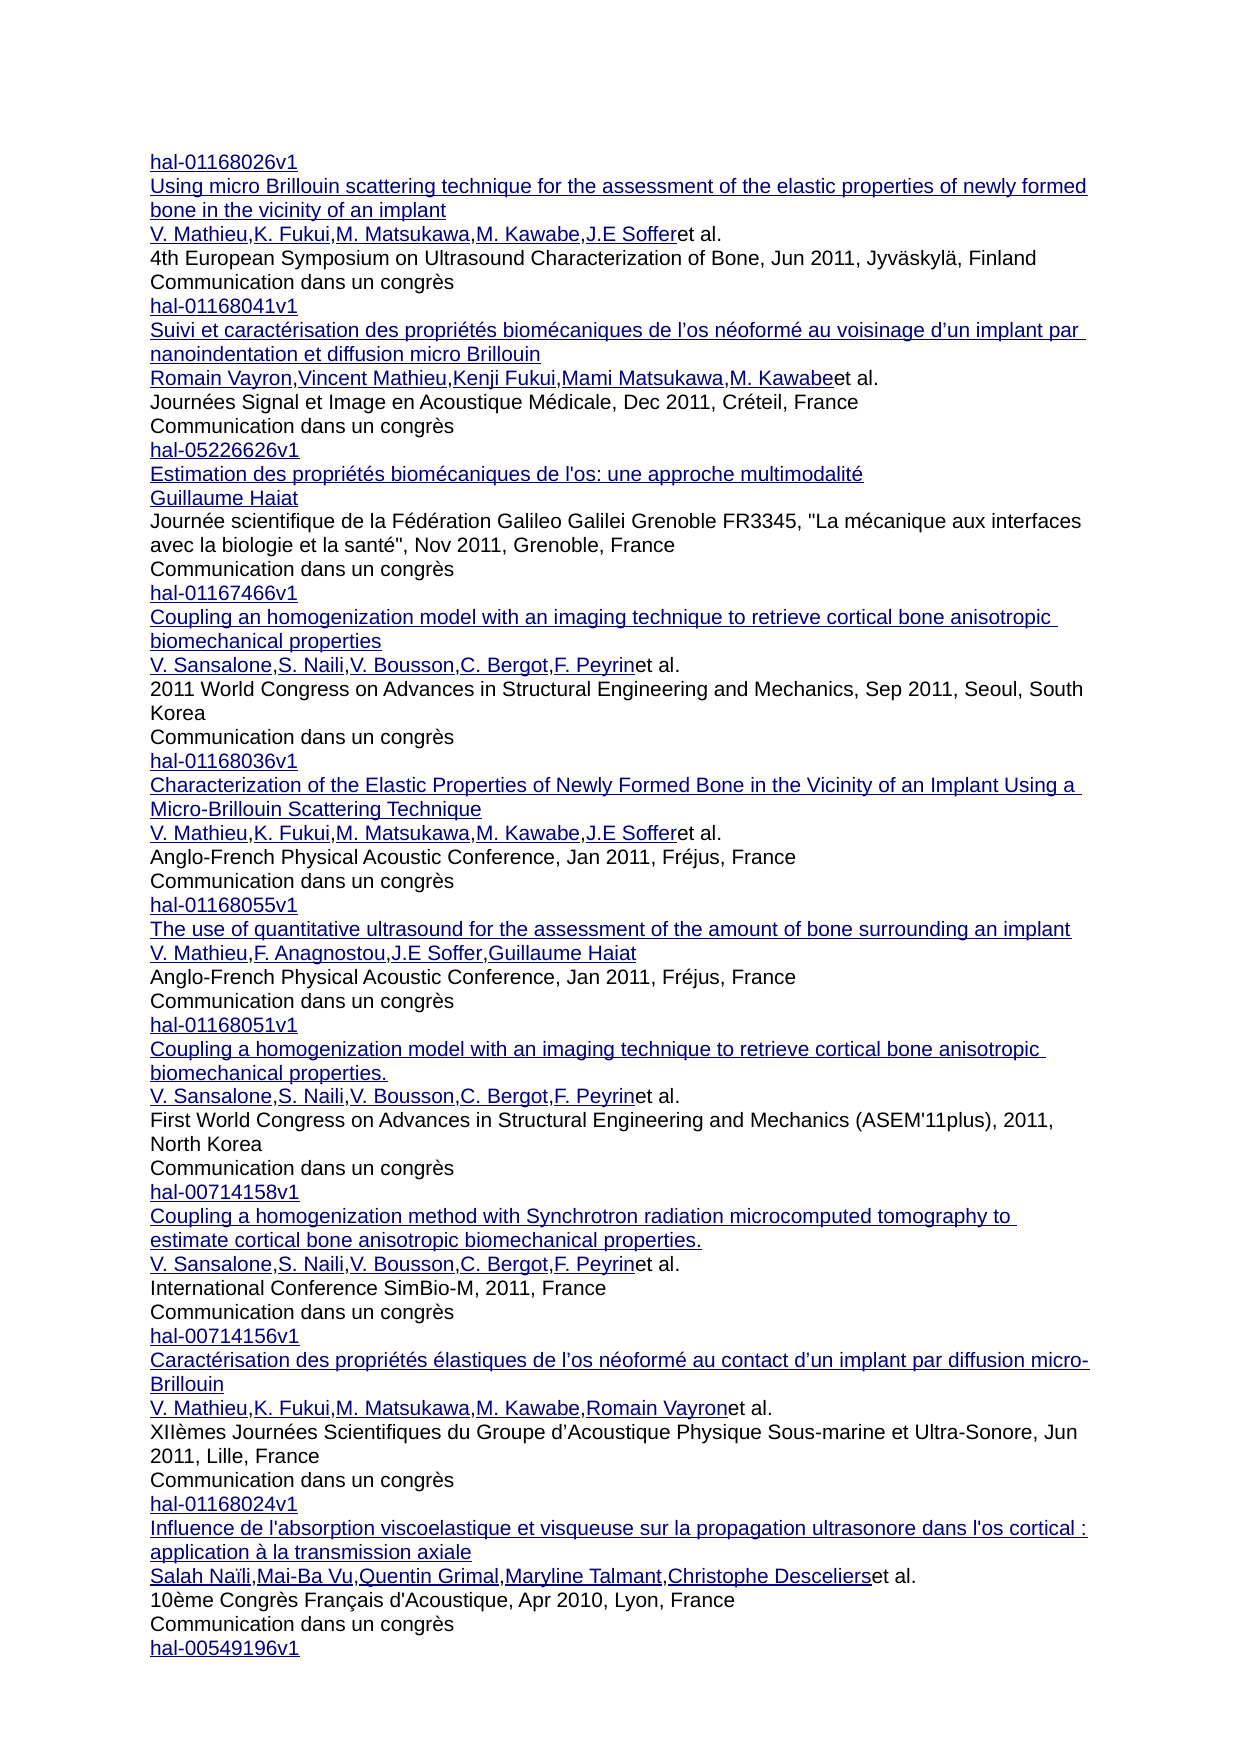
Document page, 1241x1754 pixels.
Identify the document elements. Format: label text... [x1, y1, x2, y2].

table_cell Influence de l'absorption viscoelastique et visqueuse sur la propagation ultrasonore dans l'os cortical : application à la transmission axiale Salah Naïli,Mai-Ba Vu,Quentin Grimal,Maryline Talmant,Christophe Descelierset al. 10ème Congrès Français d'Acoustique, Apr 2010, Lyon, France Communication dans un congrès hal-00549196v1 [150, 1516, 1090, 1659]
table_cell Characterization of the Elastic Properties of Newly Formed Bone in the Vicinity of an Implant Using a Micro-Brillouin Scattering Technique V. Mathieu,K. Fukui,M. Matsukawa,M. Kawabe,J.E Sofferet al. Anglo-French Physical Acoustic Conference, Jan 2011, Fréjus, France Communication dans un congrès hal-01168055v1 [150, 773, 1090, 917]
table_cell The use of quantitative ultrasound for the assessment of the amount of bone surrounding an implant V. Mathieu,F. Anagnostou,J.E Soffer,Guillaume Haiat Anglo-French Physical Acoustic Conference, Jan 2011, Fréjus, France Communication dans un congrès hal-01168051v1 [150, 917, 1090, 1036]
table_cell Coupling a homogenization method with Synchrotron radiation microcomputed tomography to estimate cortical bone anisotropic biomechanical properties. V. Sansalone,S. Naili,V. Bousson,C. Bergot,F. Peyrinet al. International Conference SimBio-M, 2011, France Communication dans un congrès hal-00714156v1 [150, 1204, 1090, 1348]
table_cell Coupling a homogenization model with an imaging technique to retrieve cortical bone anisotropic biomechanical properties. V. Sansalone,S. Naili,V. Bousson,C. Bergot,F. Peyrinet al. First World Congress on Advances in Structural Engineering and Mechanics (ASEM'11plus), 2011, North Korea Communication dans un congrès hal-00714158v1 [150, 1036, 1090, 1204]
table_cell Estimation des propriétés biomécaniques de l'os: une approche multimodalité Guillaume Haiat Journée scientifique de la Fédération Galileo Galilei Grenoble FR3345, "La mécanique aux interfaces avec la biologie et la santé", Nov 2011, Grenoble, France Communication dans un congrès hal-01167466v1 [150, 461, 1090, 605]
table_cell Suivi et caractérisation des propriétés biomécaniques de l’os néoformé au voisinage d’un implant par nanoindentation et diffusion micro Brillouin Romain Vayron,Vincent Mathieu,Kenji Fukui,Mami Matsukawa,M. Kawabeet al. Journées Signal et Image en Acoustique Médicale, Dec 2011, Créteil, France Communication dans un congrès hal-05226626v1 [150, 318, 1090, 461]
table_cell Brillouin V. Mathieu,K. Fukui,M. Matsukawa,M. Kawabe,Romain Vayronet al. XIIèmes Journées Scientifiques du Groupe d’Acoustique Physique Sous-marine et Ultra-Sonore, Jun 2011, Lille, France Communication dans un congrès hal-01168024v1 [150, 1370, 1090, 1516]
table_cell Using micro Brillouin scattering technique for the assessment of the elastic properties of newly formed bone in the vicinity of an implant V. Mathieu,K. Fukui,M. Matsukawa,M. Kawabe,J.E Sofferet al. 4th European Symposium on Ultrasound Characterization of Bone, Jun 2011, Jyväskylä, Finland Communication dans un congrès hal-01168041v1 [150, 174, 1090, 318]
table_cell Coupling an homogenization model with an imaging technique to retrieve cortical bone anisotropic biomechanical properties V. Sansalone,S. Naili,V. Bousson,C. Bergot,F. Peyrinet al. 2011 World Congress on Advances in Structural Engineering and Mechanics, Sep 2011, Seoul, South Korea Communication dans un congrès hal-01168036v1 [150, 605, 1090, 773]
table_cell Caractérisation des propriétés élastiques de l’os néoformé au contact d’un implant par diffusion micro- [150, 1348, 1090, 1369]
table_cell hal-01168026v1 [150, 150, 1090, 174]
